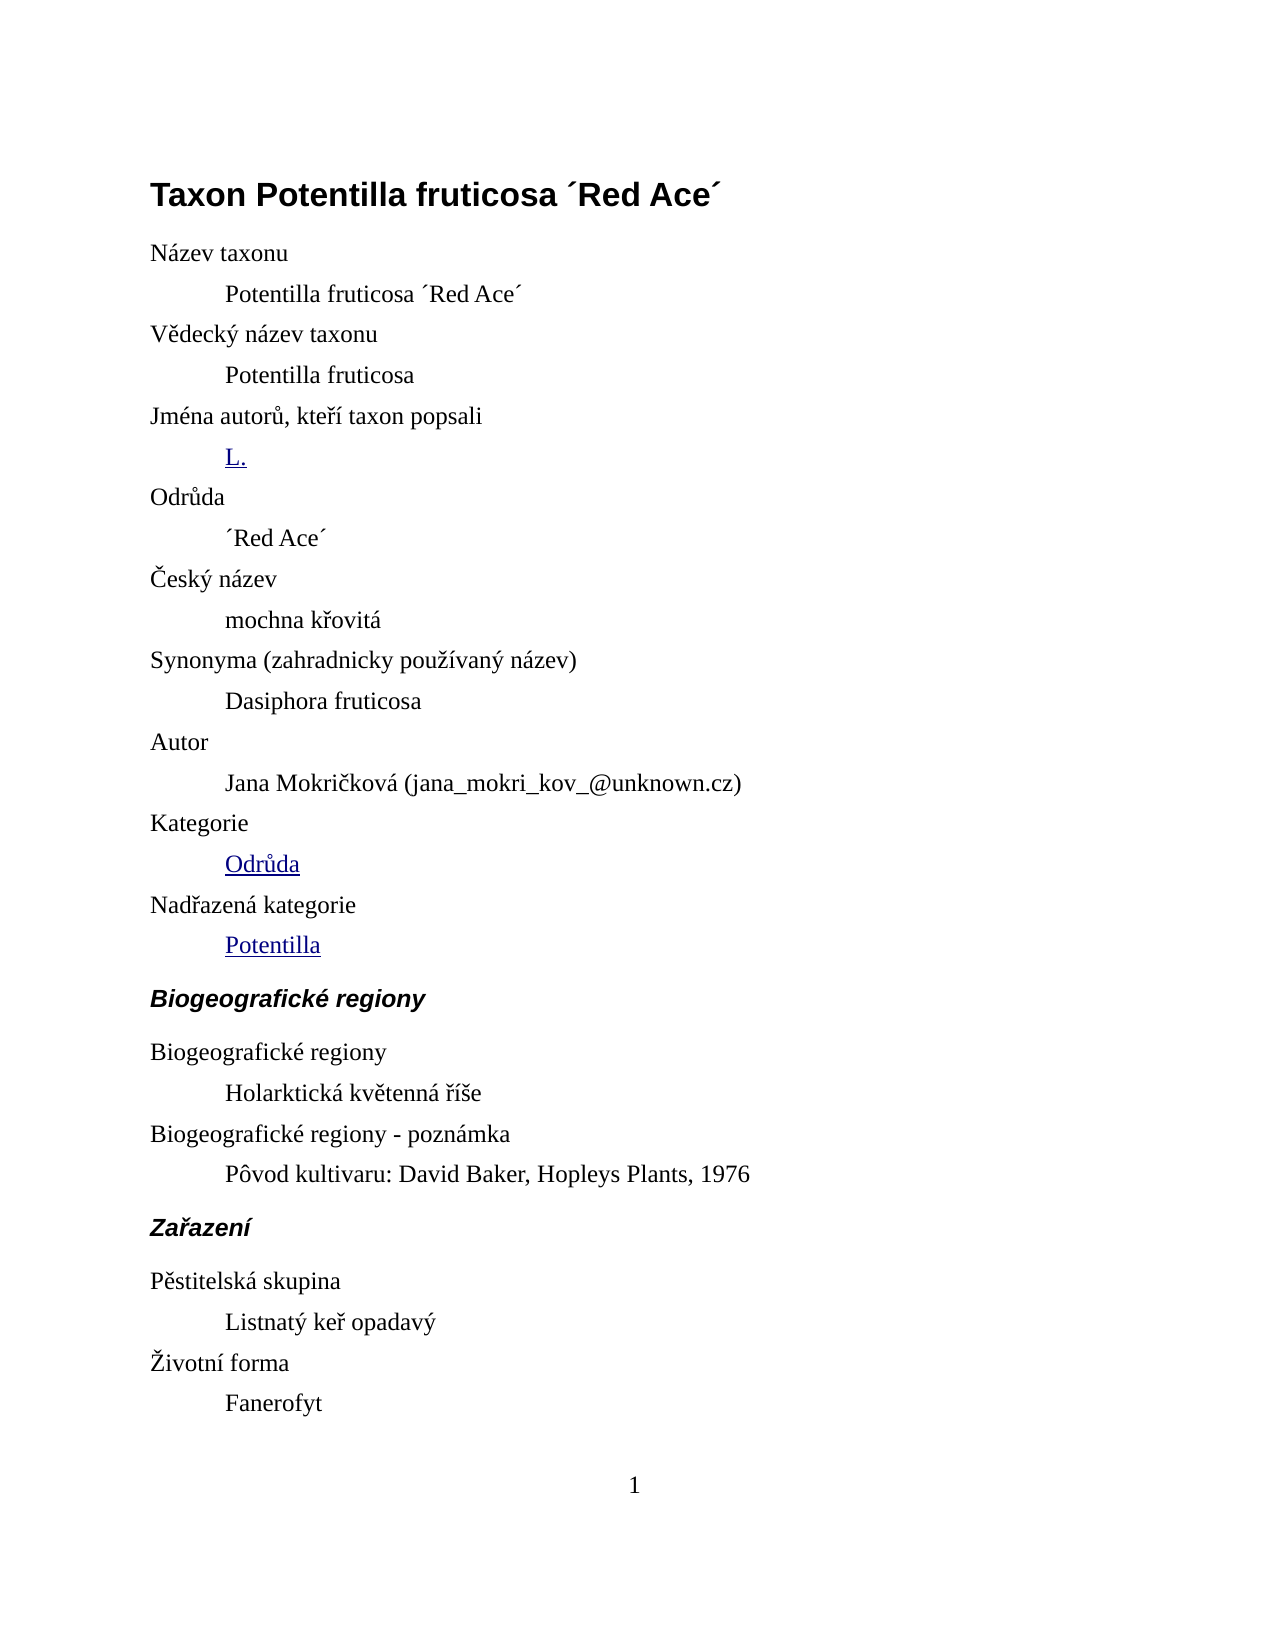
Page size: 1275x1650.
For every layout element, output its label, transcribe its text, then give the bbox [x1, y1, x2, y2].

text Potentilla fruticosa [225, 360, 1125, 389]
text Pěstitelská skupina [150, 1266, 1125, 1295]
text Název taxonu [150, 238, 1125, 267]
text Životní forma [150, 1348, 1125, 1376]
text Biogeografické regiony [150, 1037, 1125, 1066]
text Odrůda [150, 482, 1125, 511]
text Odrůda [225, 849, 1125, 878]
text L. [225, 442, 1125, 471]
text Kategorie [150, 808, 1125, 837]
subtitle Zařazení [150, 1213, 1125, 1242]
text Fanerofyt [225, 1388, 1125, 1417]
text ´Red Ace´ [225, 523, 1125, 552]
subtitle Biogeografické regiony [150, 984, 1125, 1013]
subtitle Taxon Potentilla fruticosa ´Red Ace´ [150, 175, 1125, 214]
text Synonyma (zahradnicky používaný název) [150, 645, 1125, 674]
text Biogeografické regiony - poznámka [150, 1119, 1125, 1147]
text Jména autorů, kteří taxon popsali [150, 401, 1125, 430]
text Listnatý keř opadavý [225, 1307, 1125, 1336]
text Jana Mokričková (jana_mokri_kov_@unknown.cz) [225, 768, 1125, 796]
text Potentilla fruticosa ´Red Ace´ [225, 279, 1125, 308]
text Nadřazená kategorie [150, 890, 1125, 918]
text Pôvod kultivaru: David Baker, Hopleys Plants, 1976 [225, 1159, 1125, 1188]
text mochna křovitá [225, 605, 1125, 633]
text Autor [150, 727, 1125, 756]
text Potentilla [225, 931, 1125, 959]
text Český název [150, 564, 1125, 593]
text Holarktická květenná říše [225, 1078, 1125, 1107]
text Dasiphora fruticosa [225, 686, 1125, 715]
text Vědecký název taxonu [150, 319, 1125, 348]
